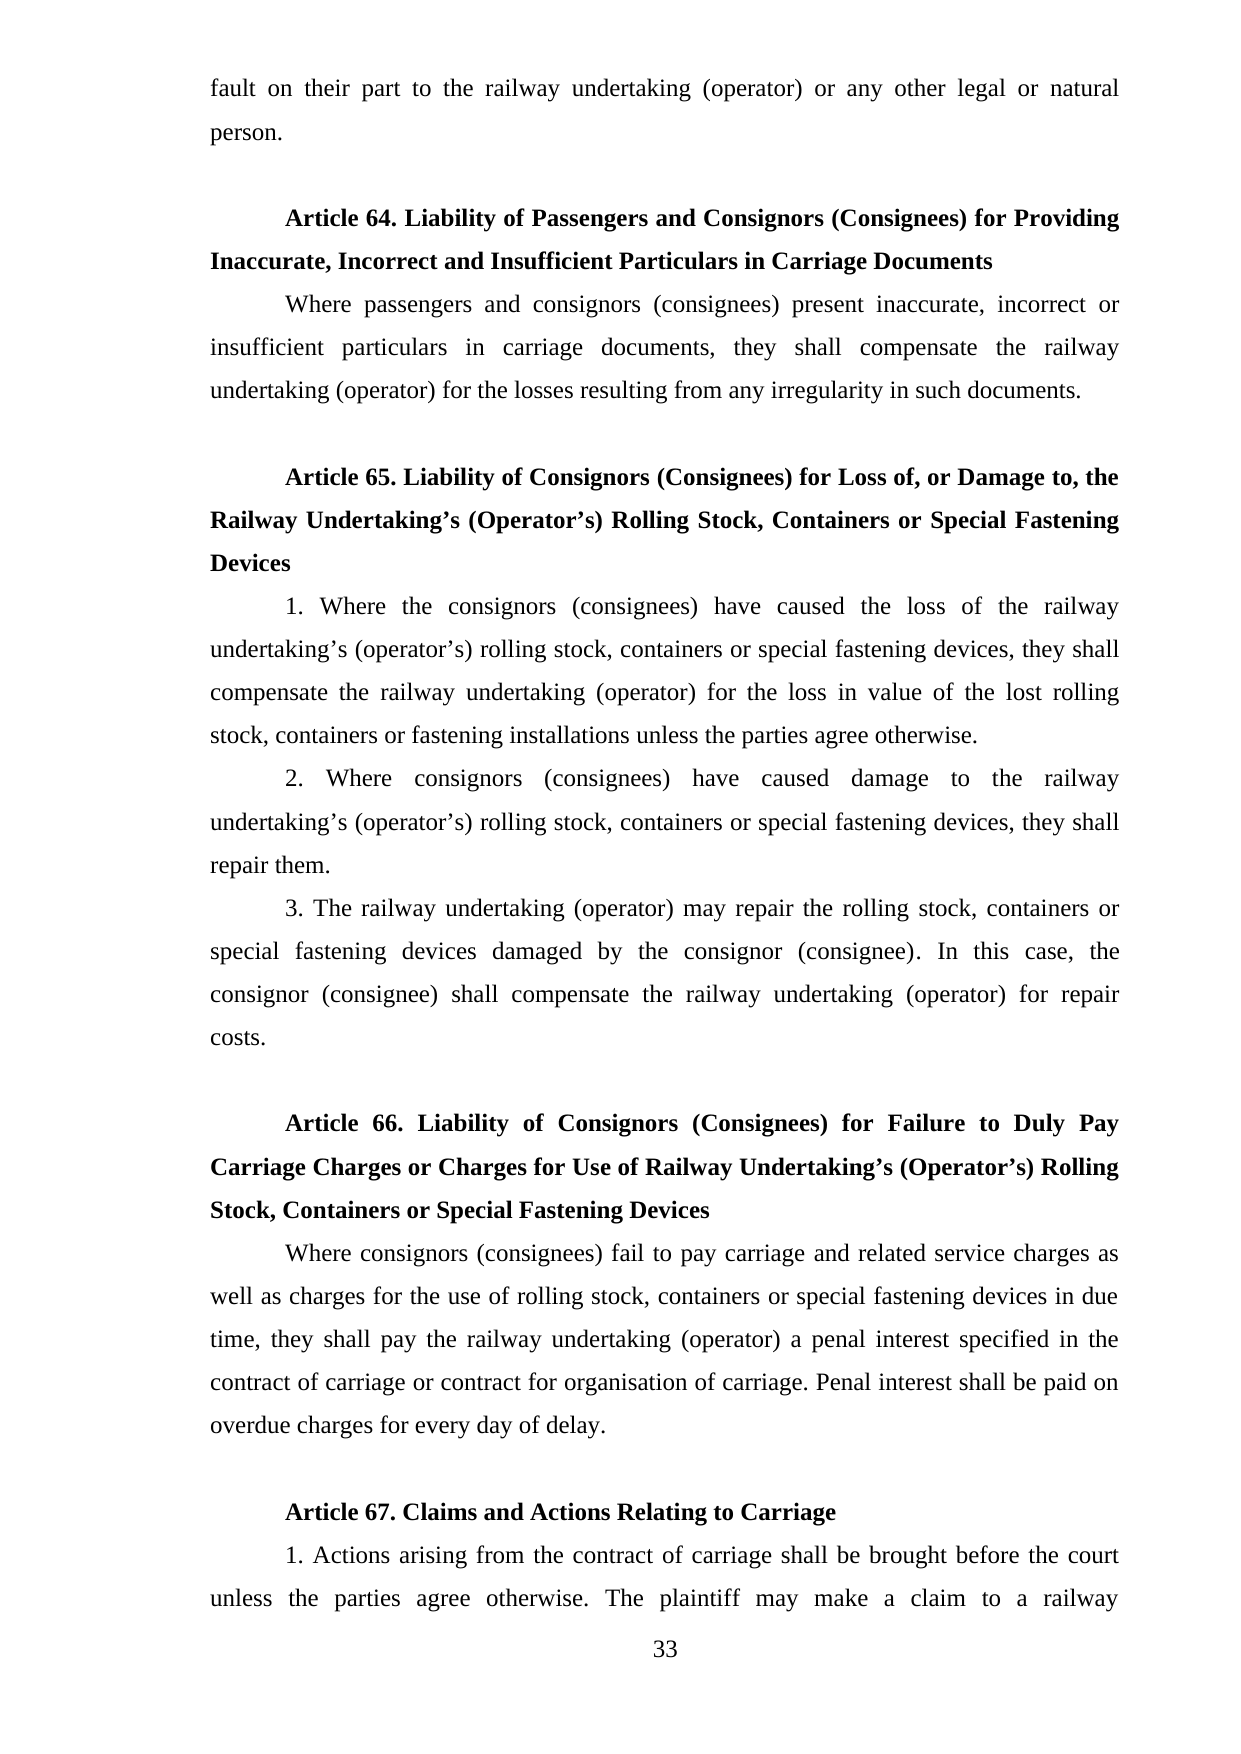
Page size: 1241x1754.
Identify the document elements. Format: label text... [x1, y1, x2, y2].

text 1. Actions arising from the contract of carriage shall be brought before the court unless the parties agree otherwise. The plaintiff may make a claim to a railway [210, 1540, 1120, 1612]
text Article 66. Liability of Consignors (Consignees) for Failure to Duly Pay Carriage Charges or Charges for Use of Railway Undertaking’s (Operator’s) Rolling Stock, Containers or Special Fastening Devices [210, 1108, 1120, 1223]
text Article 65. Liability of Consignors (Consignees) for Loss of, or Damage to, the Railway Undertaking’s (Operator’s) Rolling Stock, Containers or Special Fastening Devices [210, 462, 1120, 577]
text Article 67. Claims and Actions Relating to Carriage [210, 1497, 1120, 1525]
text 3. The railway undertaking (operator) may repair the rolling stock, containers or special fastening devices damaged by the consignor (consignee). In this case, the consignor (consignee) shall compensate the railway undertaking (operator) for repair costs. [210, 893, 1120, 1051]
text Article 64. Liability of Passengers and Consignors (Consignees) for Providing Inaccurate, Incorrect and Insufficient Particulars in Carriage Documents [210, 203, 1120, 275]
text 2. Where consignors (consignees) have caused damage to the railway undertaking’s (operator’s) rolling stock, containers or special fastening devices, they shall repair them. [210, 763, 1120, 878]
text 1. Where the consignors (consignees) have caused the loss of the railway undertaking’s (operator’s) rolling stock, containers or special fastening devices, they shall compensate the railway undertaking (operator) for the loss in value of the lost rolling stock, containers or fastening installations unless the parties agree otherwise. [210, 591, 1120, 749]
text fault on their part to the railway undertaking (operator) or any other legal or natural person. [210, 73, 1120, 145]
text Where passengers and consignors (consignees) present inaccurate, incorrect or insufficient particulars in carriage documents, they shall compensate the railway undertaking (operator) for the losses resulting from any irregularity in such documents. [210, 289, 1120, 404]
text Where consignors (consignees) fail to pay carriage and related service charges as well as charges for the use of rolling stock, containers or special fastening devices in due time, they shall pay the railway undertaking (operator) a penal interest specified in the contract of carriage or contract for organisation of carriage. Penal interest shall be paid on overdue charges for every day of delay. [210, 1238, 1120, 1439]
